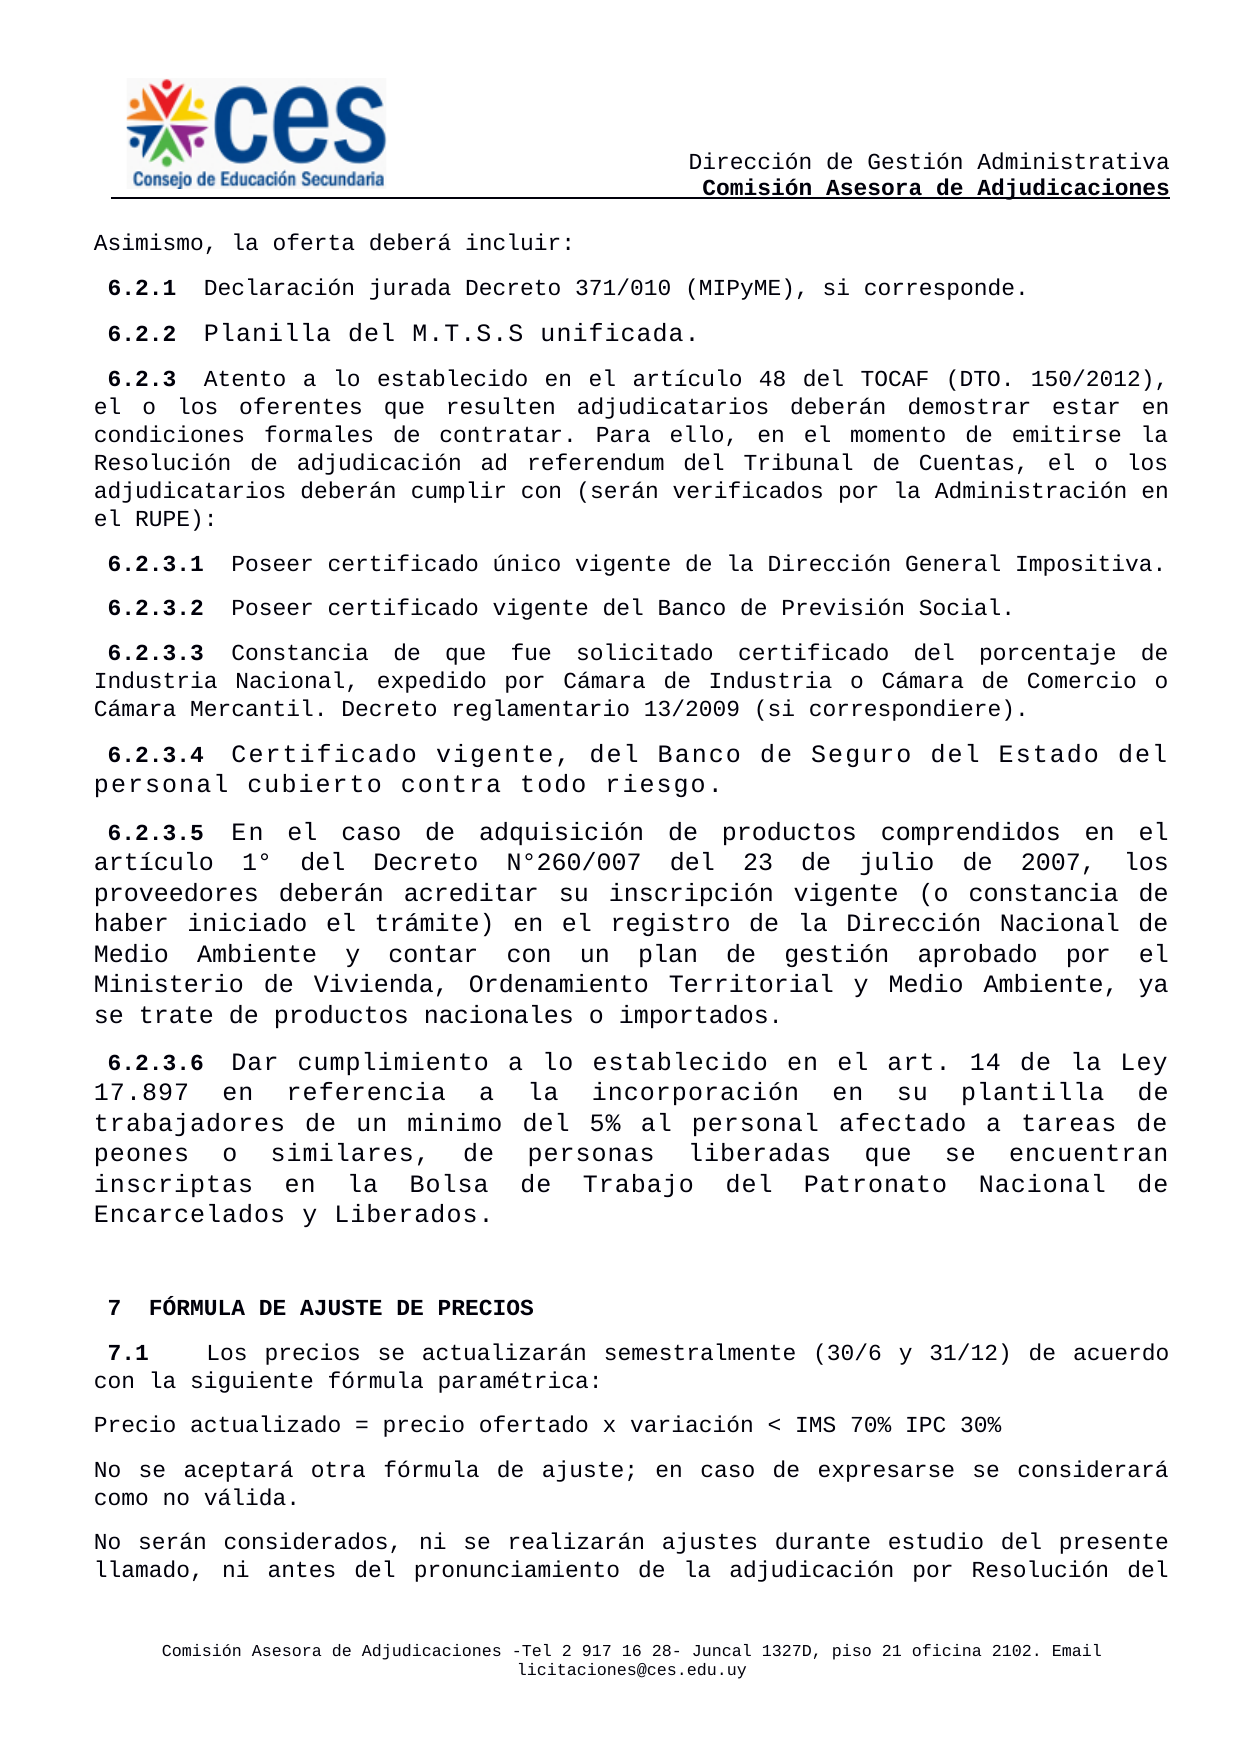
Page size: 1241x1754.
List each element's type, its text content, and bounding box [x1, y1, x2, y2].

list Planilla del M.T.S.S unificada. [94, 321, 1169, 349]
list Certificado vigente, del Banco de Seguro del Estado del personal cubierto contra todo riesgo. [94, 741, 1169, 800]
list Precio actualizado = precio ofertado x variación < IMS 70% IPC 30% [94, 1413, 1169, 1439]
list Los precios se actualizarán semestralmente (30/6 y 31/12) de acuerdo con la siguiente fórmula paramétrica: [94, 1341, 1169, 1395]
list Poseer certificado vigente del Banco de Previsión Social. [94, 596, 1169, 622]
list Declaración jurada Decreto 371/010 (MIPyME), si corresponde. [94, 276, 1169, 302]
list En el caso de adquisición de productos comprendidos en el artículo 1° del Decreto N°260/007 del 23 de julio de 2007, los proveedores deberán acreditar su inscripción vigente (o constancia de haber iniciado el trámite) en el registro de la Dirección Nacional de Medio Ambiente y contar con un plan de gestión aprobado por el Ministerio de Vivienda, Ordenamiento Territorial y Medio Ambiente, ya se trate de productos nacionales o importados. [94, 819, 1169, 1031]
picture [126, 78, 387, 189]
list No se aceptará otra fórmula de ajuste; en caso de expresarse se considerará como no válida. [94, 1458, 1169, 1512]
list No serán considerados, ni se realizarán ajustes durante estudio del presente llamado, ni antes del pronunciamiento de la adjudicación por Resolución del [94, 1531, 1169, 1584]
list Atento a lo establecido en el artículo 48 del TOCAF (DTO. 150/2012), el o los oferentes que resulten adjudicatarios deberán demostrar estar en condiciones formales de contratar. Para ello, en el momento de emitirse la Resolución de adjudicación ad referendum del Tribunal de Cuentas, el o los adjudicatarios deberán cumplir con (serán verificados por la Administración en el RUPE): [94, 368, 1169, 533]
list Poseer certificado único vigente de la Dirección General Impositiva. [94, 552, 1169, 578]
list Asimismo, la oferta deberá incluir: [94, 231, 1169, 257]
list Constancia de que fue solicitado certificado del porcentaje de Industria Nacional, expedido por Cámara de Industria o Cámara de Comercio o Cámara Mercantil. Decreto reglamentario 13/2009 (si correspondiere). [94, 641, 1169, 723]
list Dar cumplimiento a lo establecido en el art. 14 de la Ley 17.897 en referencia a la incorporación en su plantilla de trabajadores de un minimo del 5% al personal afectado a tareas de peones o similares, de personas liberadas que se encuentran inscriptas en la Bolsa de Trabajo del Patronato Nacional de Encarcelados y Liberados. [94, 1049, 1169, 1230]
list FÓRMULA DE AJUSTE DE PRECIOS [94, 1296, 1169, 1322]
